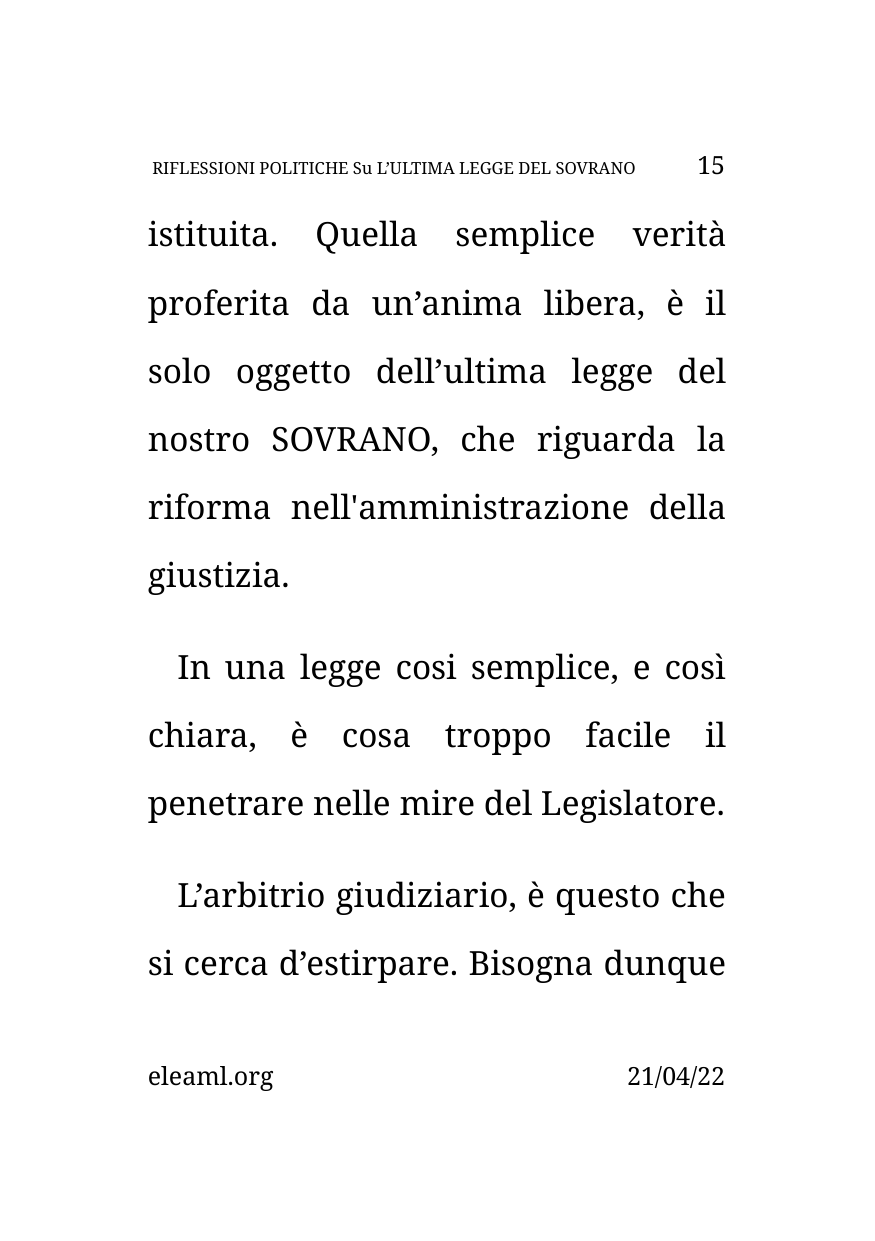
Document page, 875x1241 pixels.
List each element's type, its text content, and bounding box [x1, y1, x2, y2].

text In una legge cosi semplice, e così chiara, è cosa troppo facile il penetrare nelle mire del Legislatore. [148, 643, 726, 825]
text L’arbitrio giudiziario, è questo che si cerca d’estirpare. Bisogna dunque [148, 871, 726, 985]
text istituita. Quella semplice verità proferita da un’anima libera, è il solo oggetto dell’ultima legge del nostro SOVRANO, che riguarda la riforma nell'amministrazione della giustizia. [148, 211, 726, 597]
